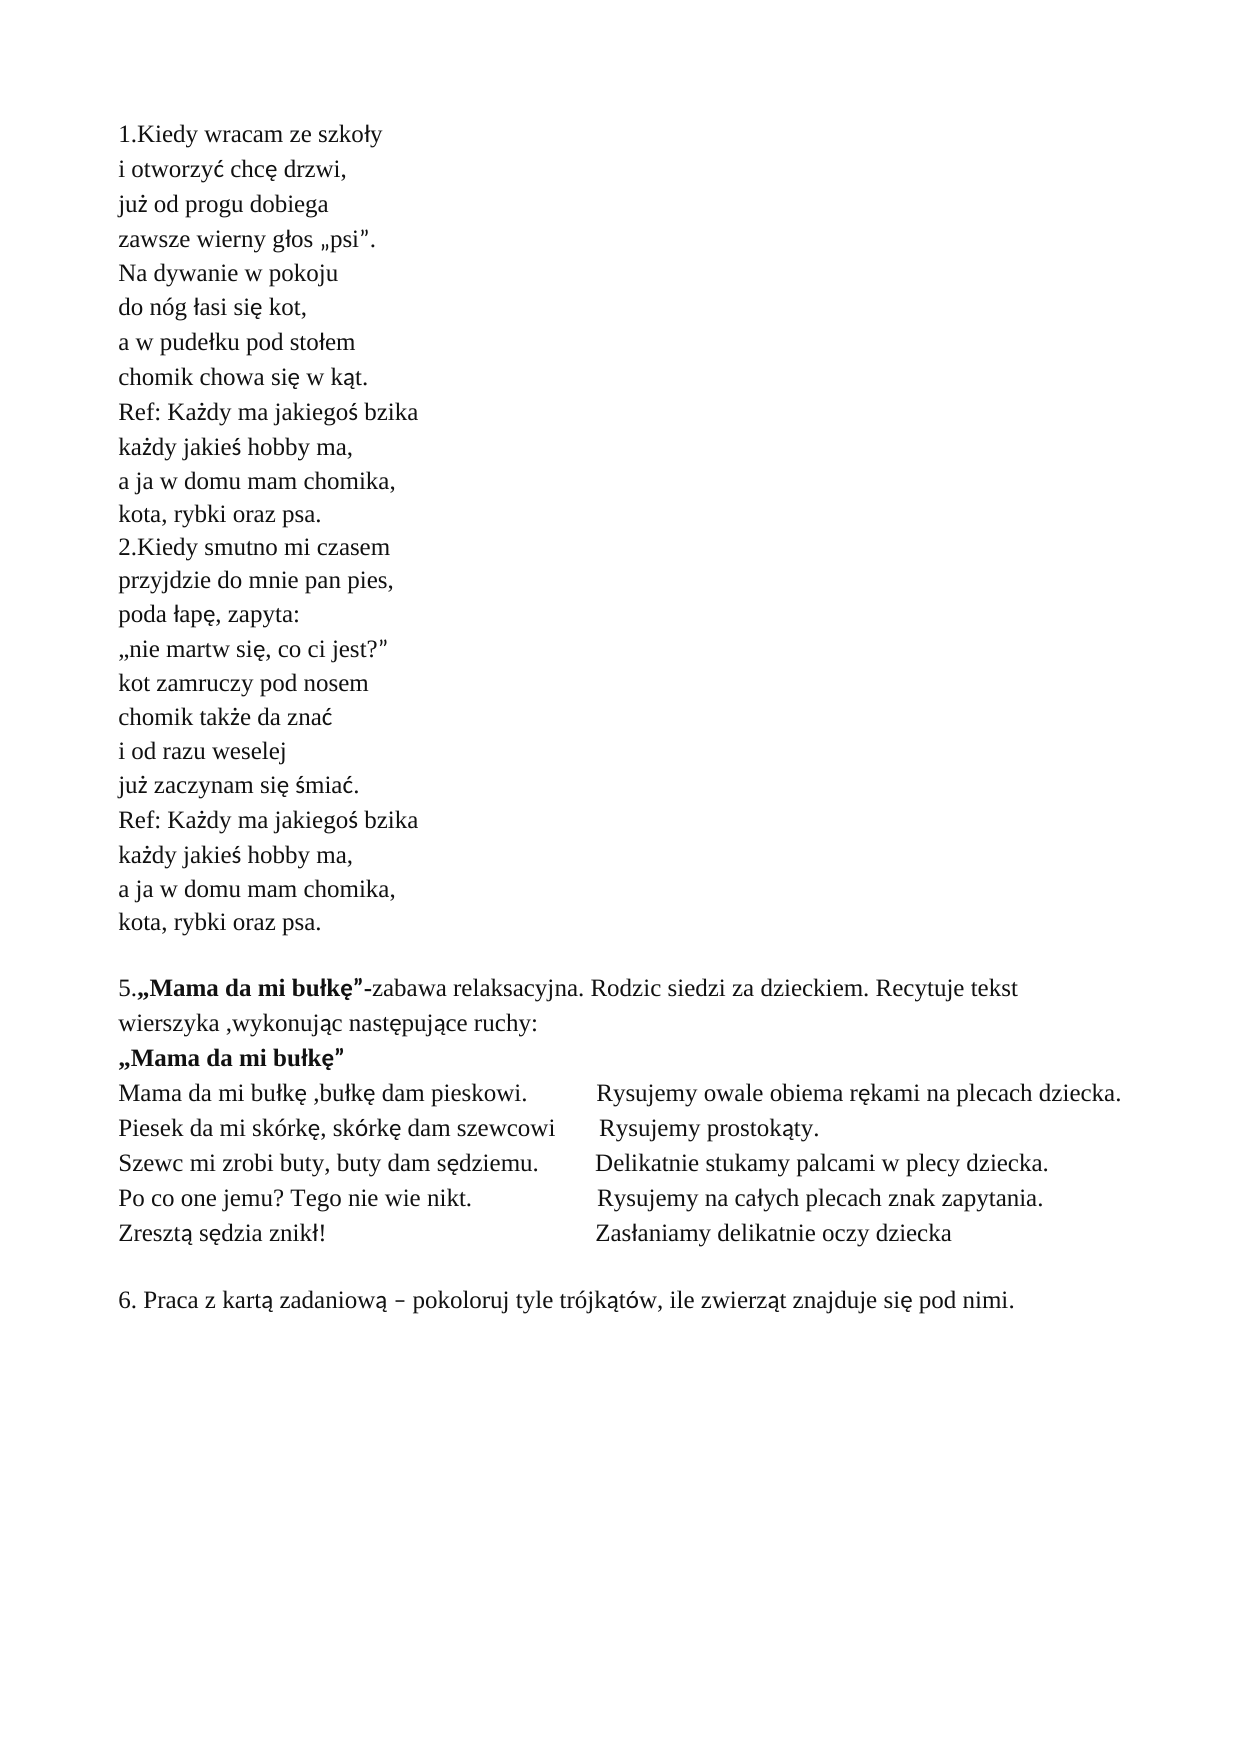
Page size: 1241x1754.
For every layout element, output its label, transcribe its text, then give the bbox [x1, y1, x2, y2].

text przyjdzie do mnie pan pies, [118, 565, 1122, 594]
text 5.„Mama da mi bułkę”-zabawa relaksacyjna. Rodzic siedzi za dzieckiem. Recytuje tekst wierszyka ,wykonując następujące ruchy: [118, 972, 1122, 1038]
text kota, rybki oraz psa. [118, 499, 1122, 528]
text poda łapę, zapyta: [118, 598, 1122, 628]
text już zaczynam się śmiać. [118, 769, 1122, 799]
text każdy jakieś hobby ma, [118, 431, 1122, 461]
text 1.Kiedy wracam ze szkoły [118, 118, 1122, 149]
text chomik także da znać [118, 701, 1122, 731]
text a ja w domu mam chomika, [118, 466, 1122, 495]
text Mama da mi bułkę ,bułkę dam pieskowi. Rysujemy owale obiema rękami na plecach dziecka. [118, 1077, 1122, 1108]
text a w pudełku pod stołem [118, 326, 1122, 356]
text Ref: Każdy ma jakiegoś bzika [118, 804, 1122, 834]
text zawsze wierny głos „psi”. Na dywanie w pokoju [118, 223, 1122, 287]
text Piesek da mi skórkę, skórkę dam szewcowi Rysujemy prostokąty. [118, 1112, 1122, 1143]
text i otworzyć chcę drzwi, [118, 153, 1122, 184]
text do nóg łasi się kot, [118, 291, 1122, 321]
text „nie martw się, co ci jest?” kot zamruczy pod nosem [118, 633, 1122, 697]
text chomik chowa się w kąt. [118, 361, 1122, 391]
text „Mama da mi bułkę” [118, 1042, 1122, 1073]
text 6. Praca z kartą zadaniową – pokoloruj tyle trójkątów, ile zwierząt znajduje się pod nimi. [118, 1284, 1122, 1315]
text kota, rybki oraz psa. [118, 907, 1122, 936]
text już od progu dobiega [118, 188, 1122, 219]
text Po co one jemu? Tego nie wie nikt. Rysujemy na całych plecach znak zapytania. [118, 1182, 1122, 1213]
text każdy jakieś hobby ma, [118, 839, 1122, 869]
text i od razu weselej [118, 736, 1122, 764]
text Ref: Każdy ma jakiegoś bzika [118, 396, 1122, 426]
text a ja w domu mam chomika, [118, 874, 1122, 903]
text Szewc mi zrobi buty, buty dam sędziemu. Delikatnie stukamy palcami w plecy dziecka. [118, 1147, 1122, 1178]
text 2.Kiedy smutno mi czasem [118, 532, 1122, 561]
text Zresztą sędzia znikł! Zasłaniamy delikatnie oczy dziecka [118, 1217, 1122, 1248]
